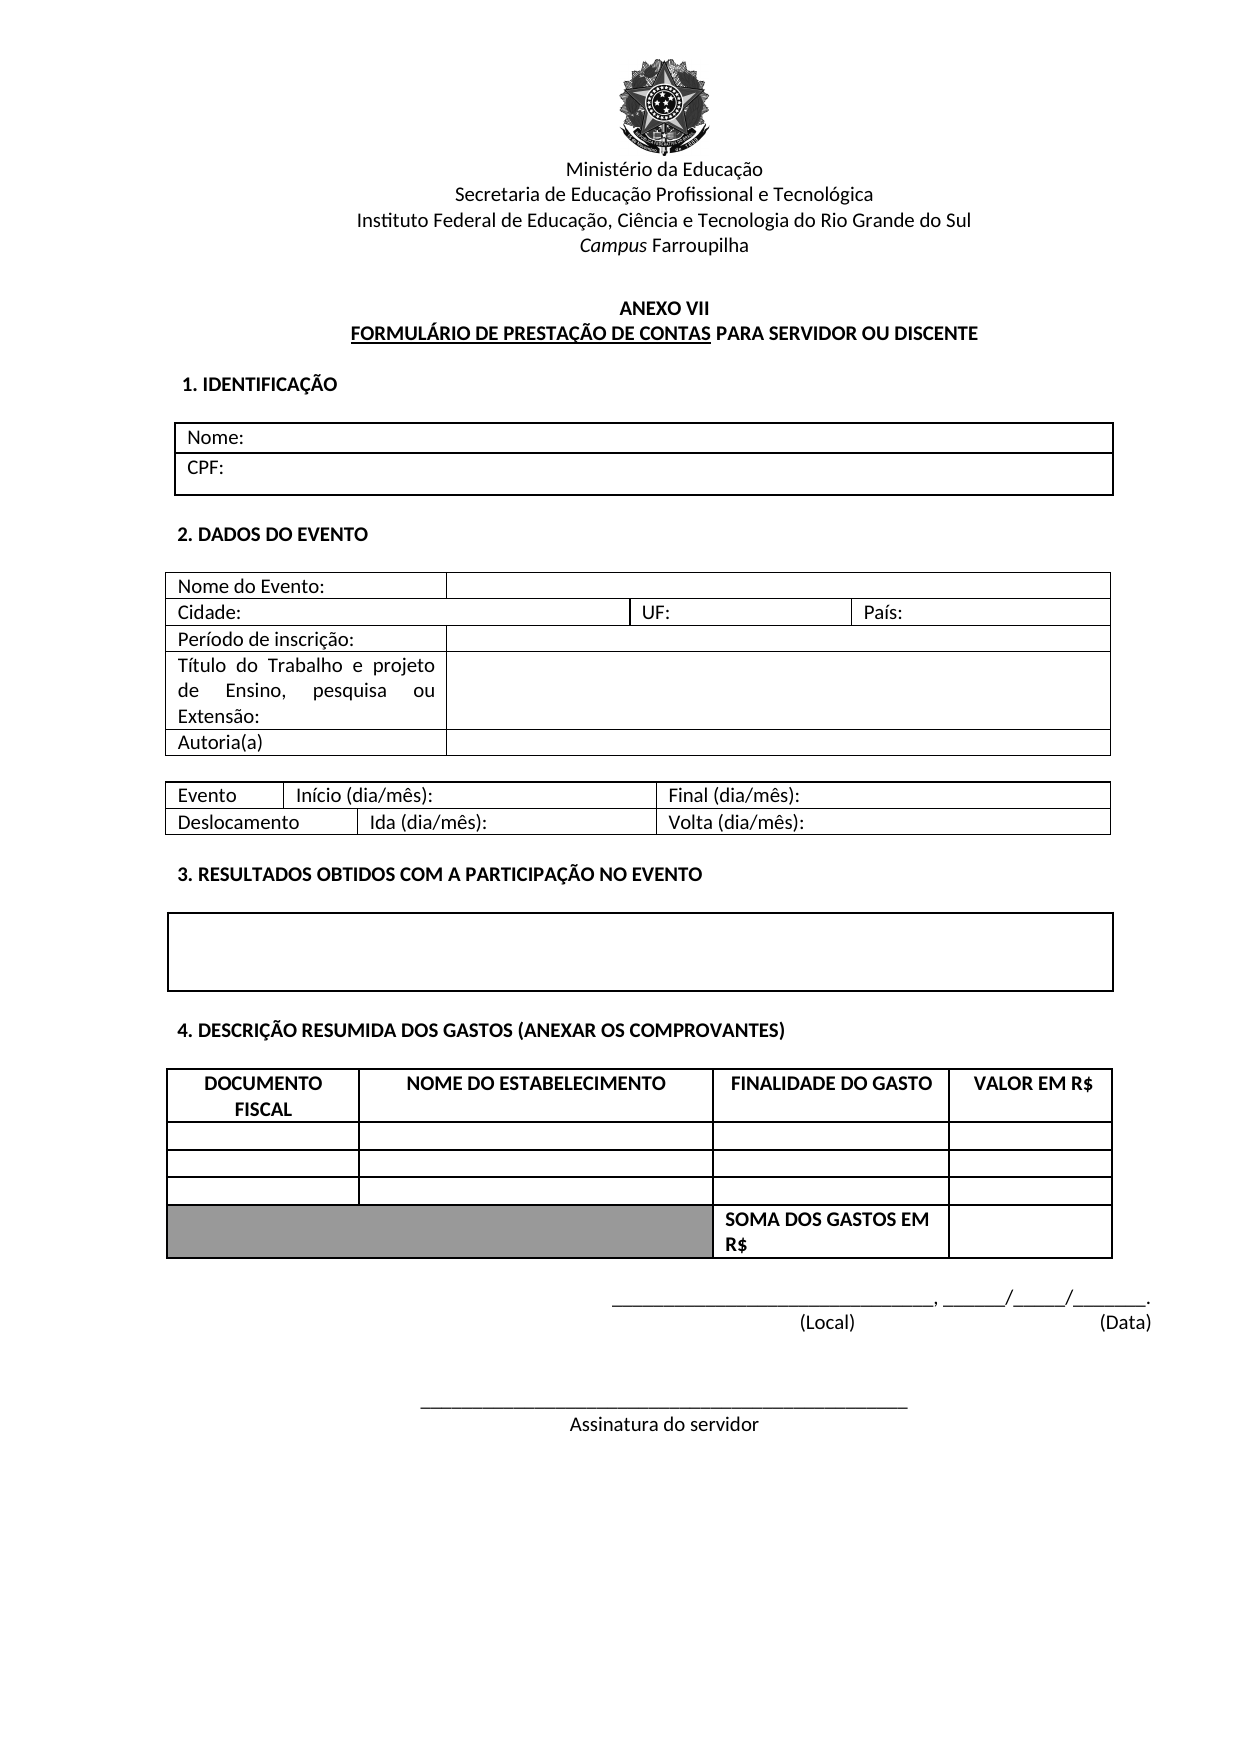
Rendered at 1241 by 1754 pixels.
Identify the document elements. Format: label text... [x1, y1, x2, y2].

table_cell Deslocamento [166, 809, 357, 834]
text ANEXO VII [177, 295, 1152, 321]
text 3. RESULTADOS OBTIDOS COM A PARTICIPAÇÃO NO EVENTO [177, 861, 1152, 886]
text _______________________________________________ [177, 1386, 1152, 1411]
table_header Nome do Evento: [166, 573, 446, 598]
table_cell [447, 626, 1110, 651]
table_header DOCUMENTO FISCAL [168, 1070, 358, 1121]
text FORMULÁRIO DE PRESTAÇÃO DE CONTAS PARA SERVIDOR OU DISCENTE [177, 321, 1152, 346]
table_header Início (dia/mês): [284, 783, 656, 808]
table_header [169, 914, 1112, 990]
table_cell Período de inscrição: [166, 626, 446, 651]
table_cell [447, 652, 1110, 728]
table_cell [168, 1206, 712, 1257]
table_header Nome: [176, 424, 1112, 452]
table_header NOME DO ESTABELECIMENTO [360, 1070, 712, 1121]
table_header [447, 573, 1110, 598]
table_cell Cidade: [166, 599, 629, 625]
table_cell Título do Trabalho e projeto de Ensino, pesquisa ou Extensão: [166, 652, 446, 728]
text _______________________________, ______/_____/_______. [177, 1284, 1152, 1309]
table_cell [168, 1151, 358, 1176]
text 1. IDENTIFICAÇÃO [177, 371, 1152, 397]
table_cell [168, 1178, 358, 1204]
table_cell [950, 1178, 1111, 1204]
text Assinatura do servidor [177, 1411, 1152, 1437]
table_cell [168, 1123, 358, 1149]
table_cell Autoria(a) [166, 730, 446, 755]
table_cell País: [852, 599, 1110, 625]
table_cell [950, 1206, 1111, 1257]
table_cell CPF: [176, 454, 1112, 493]
table_cell [950, 1151, 1111, 1176]
table_cell [714, 1178, 948, 1204]
table_header Evento [166, 783, 283, 808]
table_header FINALIDADE DO GASTO [714, 1070, 948, 1121]
text (Local) (Data) [177, 1309, 1152, 1335]
table_cell [360, 1123, 712, 1149]
table_cell Ida (dia/mês): [358, 809, 656, 834]
table_cell [360, 1178, 712, 1204]
table_header VALOR EM R$ [950, 1070, 1111, 1121]
text 4. DESCRIÇÃO RESUMIDA DOS GASTOS (ANEXAR OS COMPROVANTES) [177, 1017, 1152, 1043]
table_cell SOMA DOS GASTOS EM R$ [714, 1206, 948, 1257]
table_cell [950, 1123, 1111, 1149]
table_cell [714, 1123, 948, 1149]
table_cell [714, 1151, 948, 1176]
table_cell Volta (dia/mês): [657, 809, 1110, 834]
table_cell [447, 730, 1110, 755]
table_cell UF: [631, 599, 851, 625]
text 2. DADOS DO EVENTO [177, 521, 1152, 546]
table_cell [360, 1151, 712, 1176]
table_header Final (dia/mês): [657, 783, 1110, 808]
